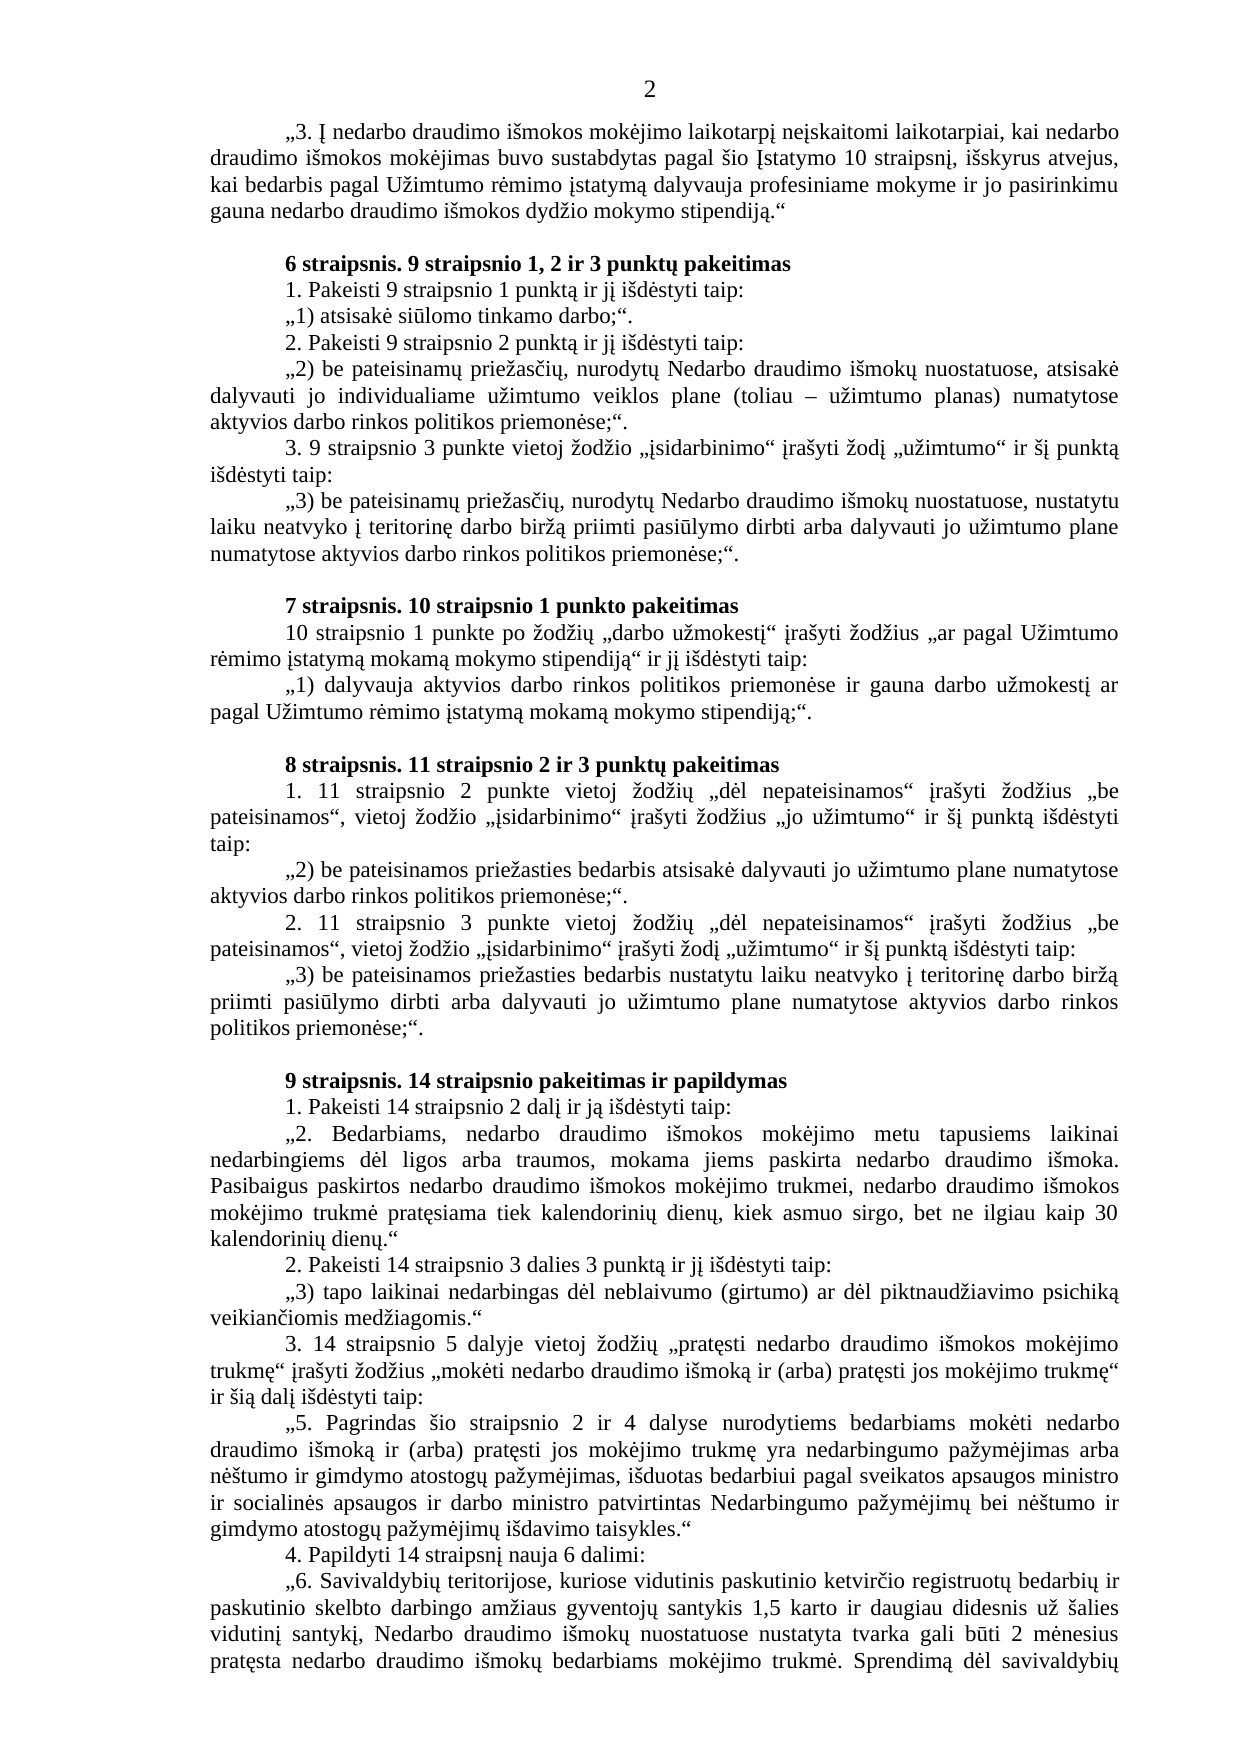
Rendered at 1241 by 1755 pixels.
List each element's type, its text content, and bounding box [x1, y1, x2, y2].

text „1) atsisakė siūlomo tinkamo darbo;“. [210, 303, 1120, 329]
text 3. 14 straipsnio 5 dalyje vietoj žodžių „pratęsti nedarbo draudimo išmokos mokėjimo trukmę“ įrašyti žodžius „mokėti nedarbo draudimo išmoką ir (arba) pratęsti jos mokėjimo trukmę“ ir šią dalį išdėstyti taip: [210, 1330, 1120, 1409]
text 1. Pakeisti 14 straipsnio 2 dalį ir ją išdėstyti taip: [210, 1093, 1120, 1119]
text „3) be pateisinamų priežasčių, nurodytų Nedarbo draudimo išmokų nuostatuose, nustatytu laiku neatvyko į teritorinę darbo biržą priimti pasiūlymo dirbti arba dalyvauti jo užimtumo plane numatytose aktyvios darbo rinkos politikos priemonėse;“. [210, 487, 1120, 566]
text 3. 9 straipsnio 3 punkte vietoj žodžio „įsidarbinimo“ įrašyti žodį „užimtumo“ ir šį punktą išdėstyti taip: [210, 434, 1120, 487]
text „3. Į nedarbo draudimo išmokos mokėjimo laikotarpį neįskaitomi laikotarpiai, kai nedarbo draudimo išmokos mokėjimas buvo sustabdytas pagal šio Įstatymo 10 straipsnį, išskyrus atvejus, kai bedarbis pagal Užimtumo rėmimo įstatymą dalyvauja profesiniame mokyme ir jo pasirinkimu gauna nedarbo draudimo išmokos dydžio mokymo stipendiją.“ [210, 118, 1120, 223]
text 4. Papildyti 14 straipsnį nauja 6 dalimi: [210, 1541, 1120, 1568]
text „2. Bedarbiams, nedarbo draudimo išmokos mokėjimo metu tapusiems laikinai nedarbingiems dėl ligos arba traumos, mokama jiems paskirta nedarbo draudimo išmoka. Pasibaigus paskirtos nedarbo draudimo išmokos mokėjimo trukmei, nedarbo draudimo išmokos mokėjimo trukmė pratęsiama tiek kalendorinių dienų, kiek asmuo sirgo, bet ne ilgiau kaip 30 kalendorinių dienų.“ [210, 1119, 1120, 1251]
text 9 straipsnis. 14 straipsnio pakeitimas ir papildymas [210, 1067, 1120, 1093]
text „6. Savivaldybių teritorijose, kuriose vidutinis paskutinio ketvirčio registruotų bedarbių ir paskutinio skelbto darbingo amžiaus gyventojų santykis 1,5 karto ir daugiau didesnis už šalies vidutinį santykį, Nedarbo draudimo išmokų nuostatuose nustatyta tvarka gali būti 2 mėnesius pratęsta nedarbo draudimo išmokų bedarbiams mokėjimo trukmė. Sprendimą dėl savivaldybių [210, 1568, 1120, 1673]
text 1. Pakeisti 9 straipsnio 1 punktą ir jį išdėstyti taip: [210, 276, 1120, 303]
text „1) dalyvauja aktyvios darbo rinkos politikos priemonėse ir gauna darbo užmokestį ar pagal Užimtumo rėmimo įstatymą mokamą mokymo stipendiją;“. [210, 672, 1120, 724]
text 10 straipsnio 1 punkte po žodžių „darbo užmokestį“ įrašyti žodžius „ar pagal Užimtumo rėmimo įstatymą mokamą mokymo stipendiją“ ir jį išdėstyti taip: [210, 619, 1120, 672]
text 2. Pakeisti 9 straipsnio 2 punktą ir jį išdėstyti taip: [210, 329, 1120, 355]
text 8 straipsnis. 11 straipsnio 2 ir 3 punktų pakeitimas [210, 751, 1120, 777]
text 2. Pakeisti 14 straipsnio 3 dalies 3 punktą ir jį išdėstyti taip: [210, 1251, 1120, 1278]
text „3) tapo laikinai nedarbingas dėl neblaivumo (girtumo) ar dėl piktnaudžiavimo psichiką veikiančiomis medžiagomis.“ [210, 1278, 1120, 1330]
text „5. Pagrindas šio straipsnio 2 ir 4 dalyse nurodytiems bedarbiams mokėti nedarbo draudimo išmoką ir (arba) pratęsti jos mokėjimo trukmę yra nedarbingumo pažymėjimas arba nėštumo ir gimdymo atostogų pažymėjimas, išduotas bedarbiui pagal sveikatos apsaugos ministro ir socialinės apsaugos ir darbo ministro patvirtintas Nedarbingumo pažymėjimų bei nėštumo ir gimdymo atostogų pažymėjimų išdavimo taisykles.“ [210, 1409, 1120, 1541]
text „2) be pateisinamų priežasčių, nurodytų Nedarbo draudimo išmokų nuostatuose, atsisakė dalyvauti jo individualiame užimtumo veiklos plane (toliau – užimtumo planas) numatytose aktyvios darbo rinkos politikos priemonėse;“. [210, 355, 1120, 434]
text „3) be pateisinamos priežasties bedarbis nustatytu laiku neatvyko į teritorinę darbo biržą priimti pasiūlymo dirbti arba dalyvauti jo užimtumo plane numatytose aktyvios darbo rinkos politikos priemonėse;“. [210, 961, 1120, 1041]
text 7 straipsnis. 10 straipsnio 1 punkto pakeitimas [210, 592, 1120, 619]
text 1. 11 straipsnio 2 punkte vietoj žodžių „dėl nepateisinamos“ įrašyti žodžius „be pateisinamos“, vietoj žodžio „įsidarbinimo“ įrašyti žodžius „jo užimtumo“ ir šį punktą išdėstyti taip: [210, 777, 1120, 856]
text 2. 11 straipsnio 3 punkte vietoj žodžių „dėl nepateisinamos“ įrašyti žodžius „be pateisinamos“, vietoj žodžio „įsidarbinimo“ įrašyti žodį „užimtumo“ ir šį punktą išdėstyti taip: [210, 909, 1120, 961]
text „2) be pateisinamos priežasties bedarbis atsisakė dalyvauti jo užimtumo plane numatytose aktyvios darbo rinkos politikos priemonėse;“. [210, 856, 1120, 909]
text 6 straipsnis. 9 straipsnio 1, 2 ir 3 punktų pakeitimas [210, 250, 1120, 276]
